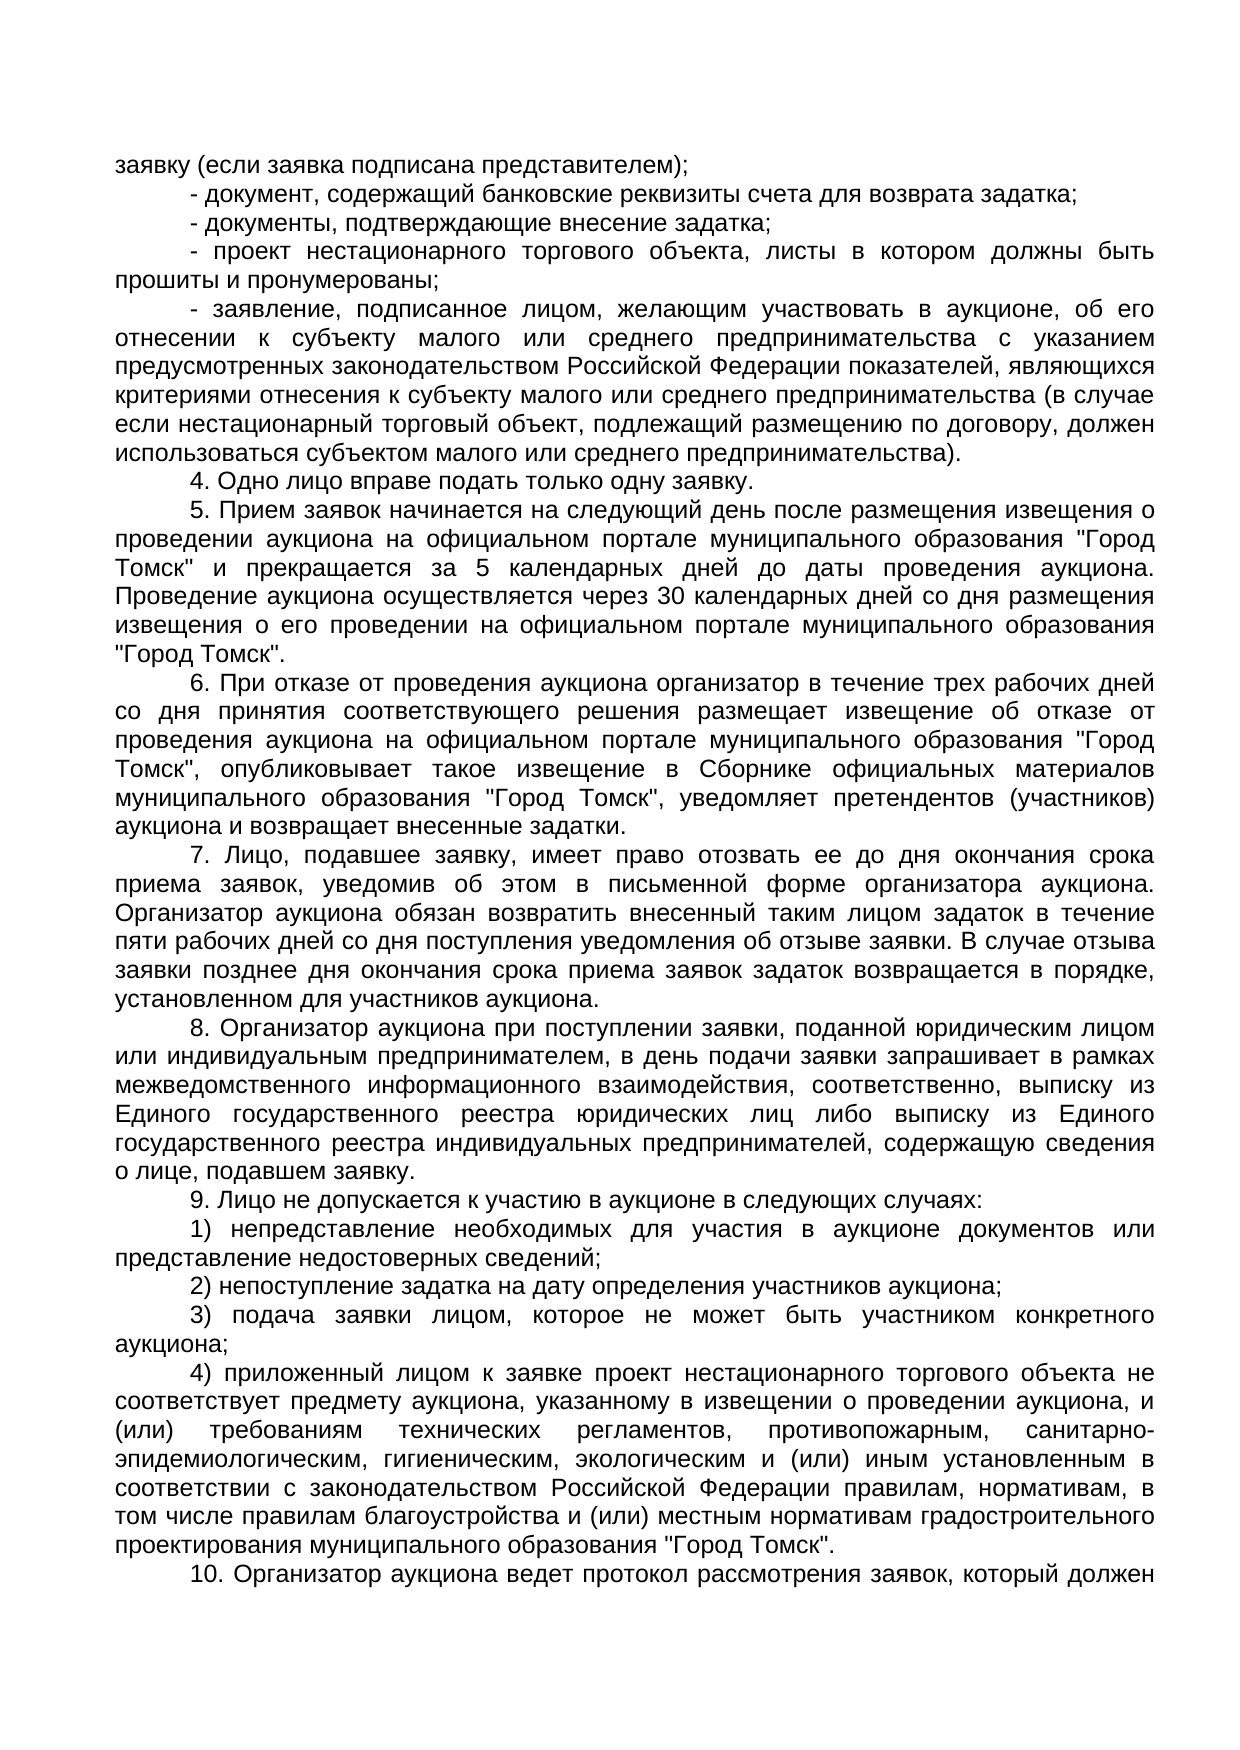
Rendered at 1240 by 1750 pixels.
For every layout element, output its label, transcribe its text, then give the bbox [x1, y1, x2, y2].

text 8. Организатор аукциона при поступлении заявки, поданной юридическим лицом или индивидуальным предпринимателем, в день подачи заявки запрашивает в рамках межведомственного информационного взаимодействия, соответственно, выписку из Единого государственного реестра юридических лиц либо выписку из Единого государственного реестра индивидуальных предпринимателей, содержащую сведения о лице, подавшем заявку. [114, 1012, 1156, 1185]
text - документ, содержащий банковские реквизиты счета для возврата задатка; [114, 179, 1156, 207]
text - проект нестационарного торгового объекта, листы в котором должны быть прошиты и пронумерованы; [114, 236, 1156, 294]
text 5. Прием заявок начинается на следующий день после размещения извещения о проведении аукциона на официальном портале муниципального образования "Город Томск" и прекращается за 5 календарных дней до даты проведения аукциона. Проведение аукциона осуществляется через 30 календарных дней со дня размещения извещения о его проведении на официальном портале муниципального образования "Город Томск". [114, 495, 1156, 667]
text 4. Одно лицо вправе подать только одну заявку. [114, 466, 1156, 495]
text 1) непредставление необходимых для участия в аукционе документов или представление недостоверных сведений; [114, 1214, 1156, 1271]
text заявку (если заявка подписана представителем); [114, 150, 1156, 179]
text 4) приложенный лицом к заявке проект нестационарного торгового объекта не соответствует предмету аукциона, указанному в извещении о проведении аукциона, и (или) требованиям технических регламентов, противопожарным, санитарно-эпидемиологическим, гигиеническим, экологическим и (или) иным установленным в соответствии с законодательством Российской Федерации правилам, нормативам, в том числе правилам благоустройства и (или) местным нормативам градостроительного проектирования муниципального образования "Город Томск". [114, 1357, 1156, 1559]
text 3) подача заявки лицом, которое не может быть участником конкретного аукциона; [114, 1300, 1156, 1357]
text 6. При отказе от проведения аукциона организатор в течение трех рабочих дней со дня принятия соответствующего решения размещает извещение об отказе от проведения аукциона на официальном портале муниципального образования "Город Томск", опубликовывает такое извещение в Сборнике официальных материалов муниципального образования "Город Томск", уведомляет претендентов (участников) аукциона и возвращает внесенные задатки. [114, 667, 1156, 840]
text 9. Лицо не допускается к участию в аукционе в следующих случаях: [114, 1185, 1156, 1214]
text 10. Организатор аукциона ведет протокол рассмотрения заявок, который должен [114, 1559, 1156, 1587]
text 7. Лицо, подавшее заявку, имеет право отозвать ее до дня окончания срока приема заявок, уведомив об этом в письменной форме организатора аукциона. Организатор аукциона обязан возвратить внесенный таким лицом задаток в течение пяти рабочих дней со дня поступления уведомления об отзыве заявки. В случае отзыва заявки позднее дня окончания срока приема заявок задаток возвращается в порядке, установленном для участников аукциона. [114, 840, 1156, 1012]
text - документы, подтверждающие внесение задатка; [114, 207, 1156, 236]
text - заявление, подписанное лицом, желающим участвовать в аукционе, об его отнесении к субъекту малого или среднего предпринимательства с указанием предусмотренных законодательством Российской Федерации показателей, являющихся критериями отнесения к субъекту малого или среднего предпринимательства (в случае если нестационарный торговый объект, подлежащий размещению по договору, должен использоваться субъектом малого или среднего предпринимательства). [114, 294, 1156, 466]
text 2) непоступление задатка на дату определения участников аукциона; [114, 1271, 1156, 1300]
